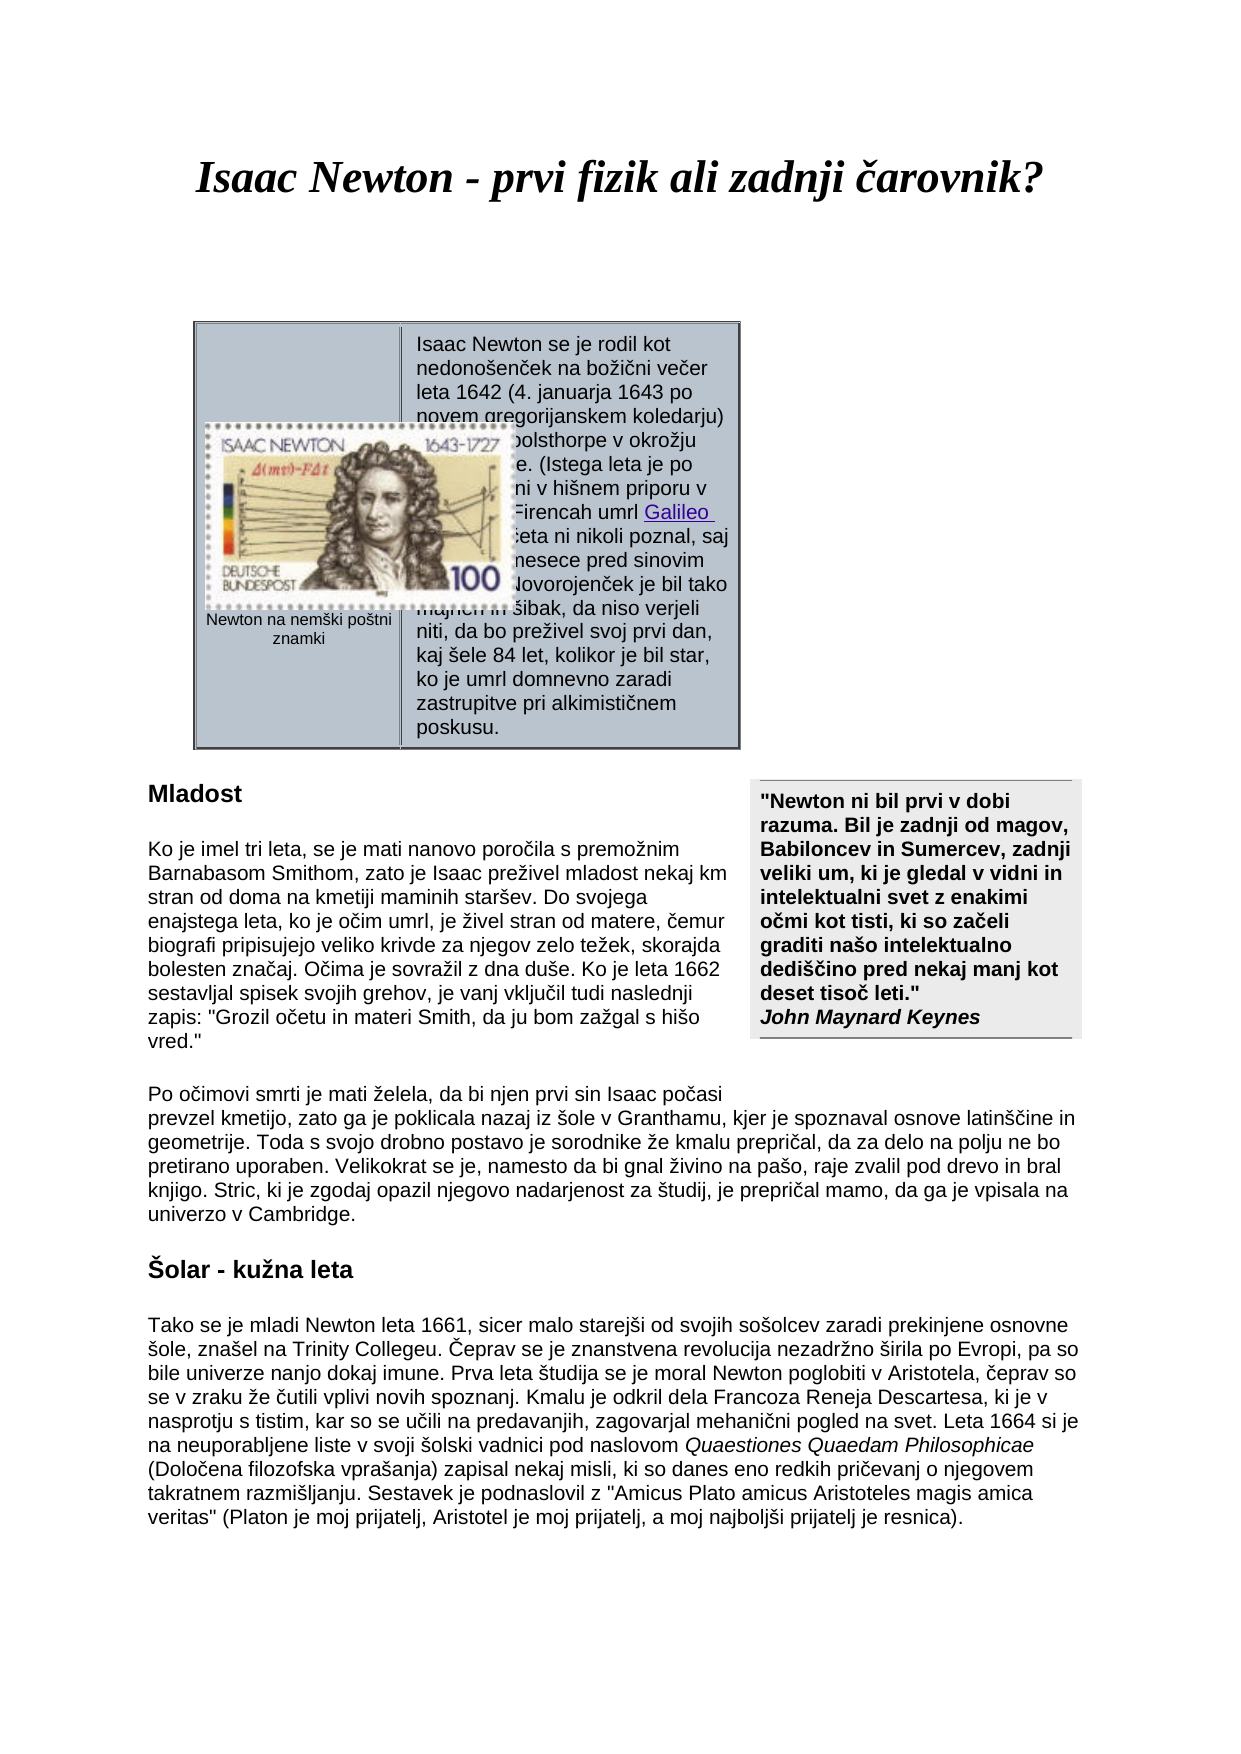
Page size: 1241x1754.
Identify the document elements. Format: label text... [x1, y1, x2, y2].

text Ko je imel tri leta, se je mati nanovo poročila s premožnim Barnabasom Smithom, zato je Isaac preživel mladost nekaj km stran od doma na kmetiji maminih staršev. Do svojega enajstega leta, ko je očim umrl, je živel stran od matere, čemur biografi pripisujejo veliko krivde za njegov zelo težek, skorajda bolesten značaj. Očima je sovražil z dna duše. Ko je leta 1662 sestavljal spisek svojih grehov, je vanj vključil tudi naslednji zapis: "Grozil očetu in materi Smith, da ju bom zažgal s hišo vred." [148, 837, 744, 1053]
subtitle [1088, 779, 1093, 808]
table_header Isaac Newton - prvi fizik ali zadnji čarovnik? [181, 148, 1059, 225]
text Tako se je mladi Newton leta 1661, sicer malo starejši od svojih sošolcev zaradi prekinjene osnovne šole, znašel na Trinity Collegeu. Čeprav se je znanstvena revolucija nezadržno širila po Evropi, pa so bile univerze nanjo dokaj imune. Prva leta študija se je moral Newton poglobiti v Aristotela, čeprav so se v zraku že čutili vplivi novih spoznanj. Kmalu je odkril dela Francoza Reneja Descartesa, ki je v nasprotju s tistim, kar so se učili na predavanjih, zagovarjal mehanični pogled na svet. Leta 1664 si je na neuporabljene liste v svoji šolski vadnici pod naslovom Quaestiones Quaedam Philosophicae (Določena filozofska vprašanja) zapisal nekaj misli, ki so danes eno redkih pričevanj o njegovem takratnem razmišljanju. Sestavek je podnaslovil z "Amicus Plato amicus Aristoteles magis amica veritas" (Platon je moj prijatelj, Aristotel je moj prijatelj, a moj najboljši prijatelj je resnica). [148, 1313, 1093, 1528]
text Po očimovi smrti je mati želela, da bi njen prvi sin Isaac počasi prevzel kmetijo, zato ga je poklicala nazaj iz šole v Granthamu, kjer je spoznaval osnove latinščine in geometrije. Toda s svojo drobno postavo je sorodnike že kmalu prepričal, da za delo na polju ne bo pretirano uporaben. Velikokrat se je, namesto da bi gnal živino na pašo, raje zvalil pod drevo in bral knjigo. Stric, ki je zgodaj opazil njegovo nadarjenost za študij, je prepričal mamo, da ga je vpisala na univerzo v Cambridge. [148, 1082, 1093, 1226]
subtitle Mladost [148, 779, 744, 808]
table_header "Newton ni bil prvi v dobi razuma. Bil je zadnji od magov, Babiloncev in Sumercev, zadnji veliki um, ki je gledal v vidni in intelektualni svet z enakimi očmi kot tisti, ki so začeli graditi našo intelektualno dediščino pred nekaj manj kot deset tisoč leti." John Maynard Keynes [744, 735, 1088, 1084]
picture [205, 422, 516, 610]
table_header Isaac Newton se je rodil kot nedonošenček na božični večer leta 1642 (4. januarja 1643 po novem gregorijanskem koledarju) v vasici Woolsthorpe v okrožju Lincolnshire. (Istega leta je po težki bolezni v hišnem priporu v Arcetri pri Firencah umrl Galileo Galilei.) Očeta ni nikoli poznal, saj je umrl tri mesece pred sinovim rojstvom. Novorojenček je bil tako majhen in šibak, da niso verjeli niti, da bo preživel svoj prvi dan, kaj šele 84 let, kolikor je bil star, ko je umrl domnevno zaradi zastrupitve pri alkimističnem poskusu. [401, 324, 738, 747]
table_header Newton na nemški poštni znamki [197, 324, 401, 747]
subtitle Šolar - kužna leta [148, 1255, 1093, 1284]
